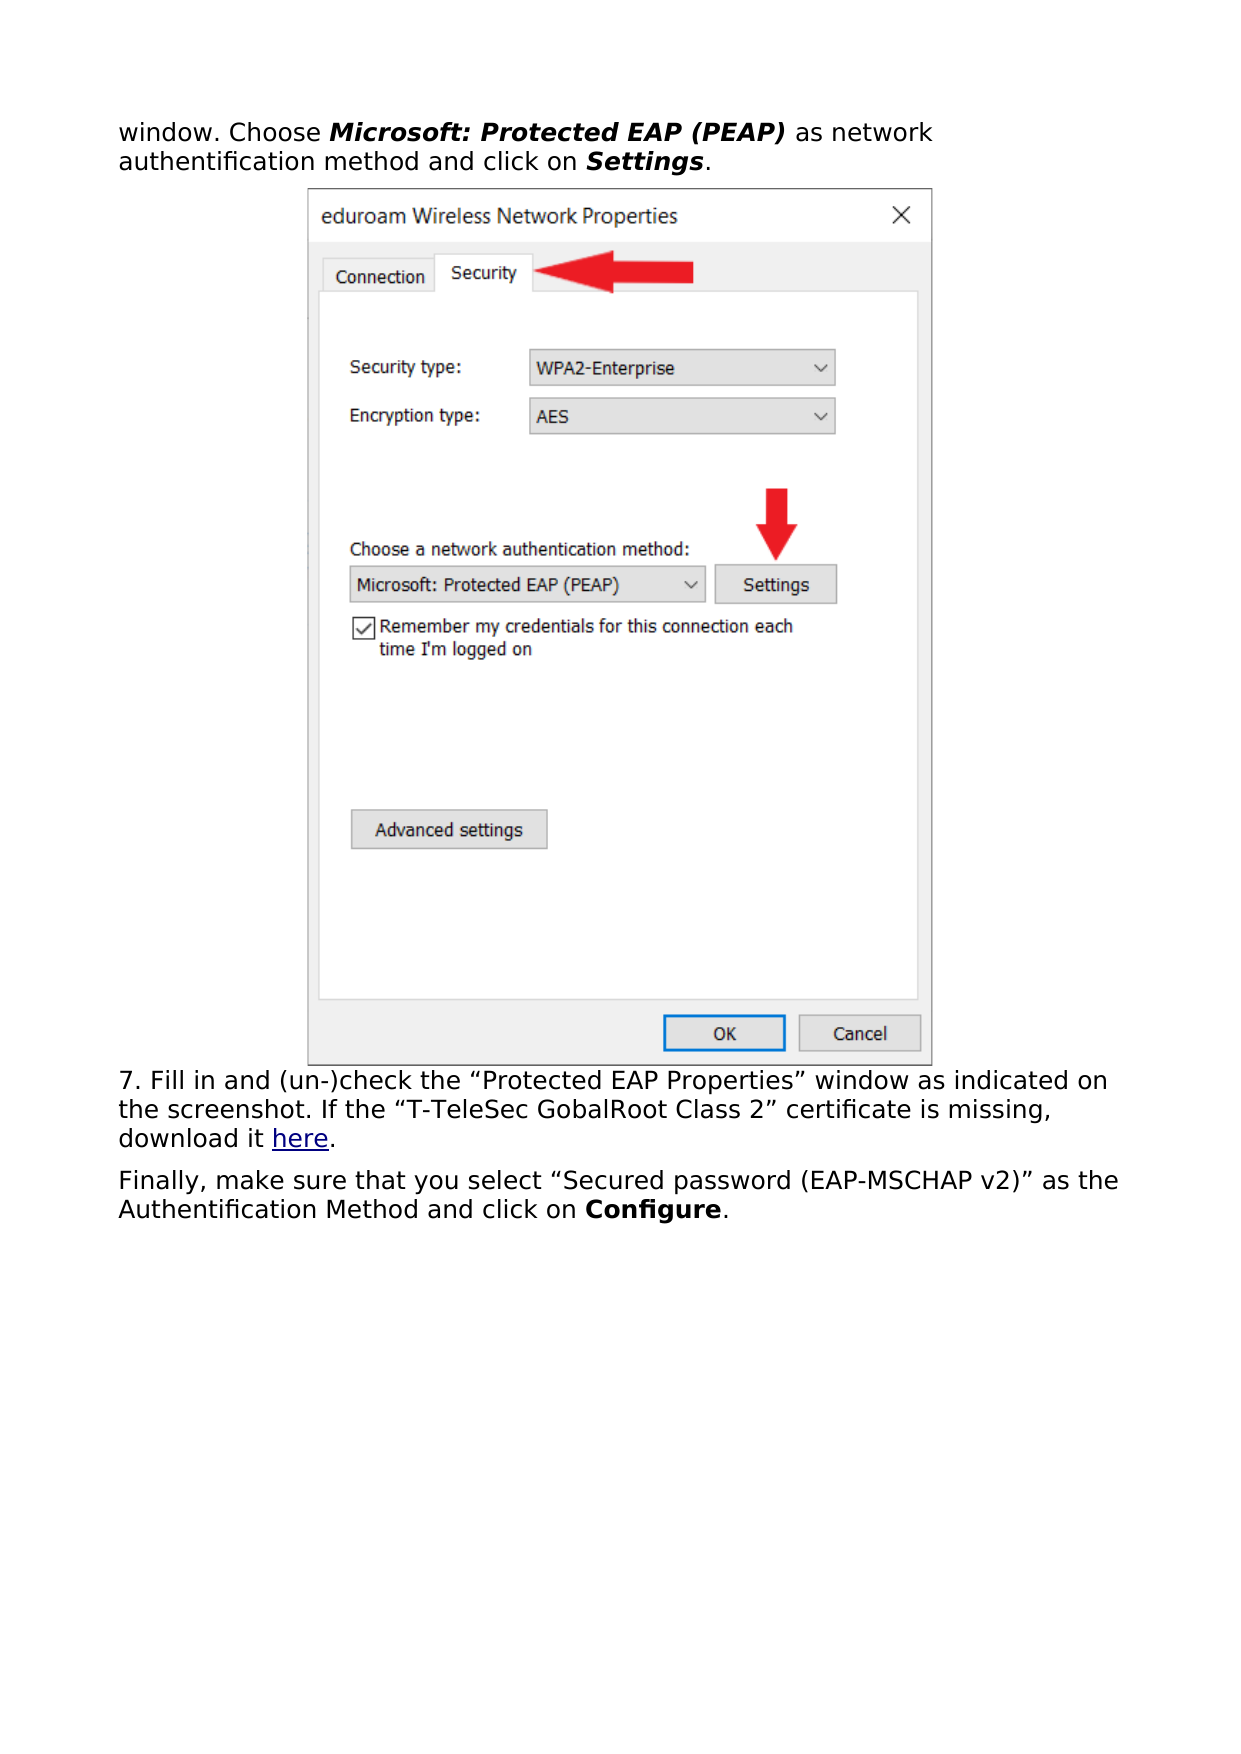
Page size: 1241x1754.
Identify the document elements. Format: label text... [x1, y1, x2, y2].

text window. Choose Microsoft: Protected EAP (PEAP) as network authentification method and click on Settings. [118, 118, 1122, 176]
text 7. Fill in and (un-)check the “Protected EAP Properties” window as indicated on the screenshot. If the “T-TeleSec GobalRoot Class 2” certificate is missing, download it here. [118, 776, 1122, 1153]
text Finally, make sure that you select “Secured password (EAP-MSCHAP v2)” as the Authentification Method and click on Configure. [118, 1166, 1122, 1224]
picture [307, 188, 933, 1066]
